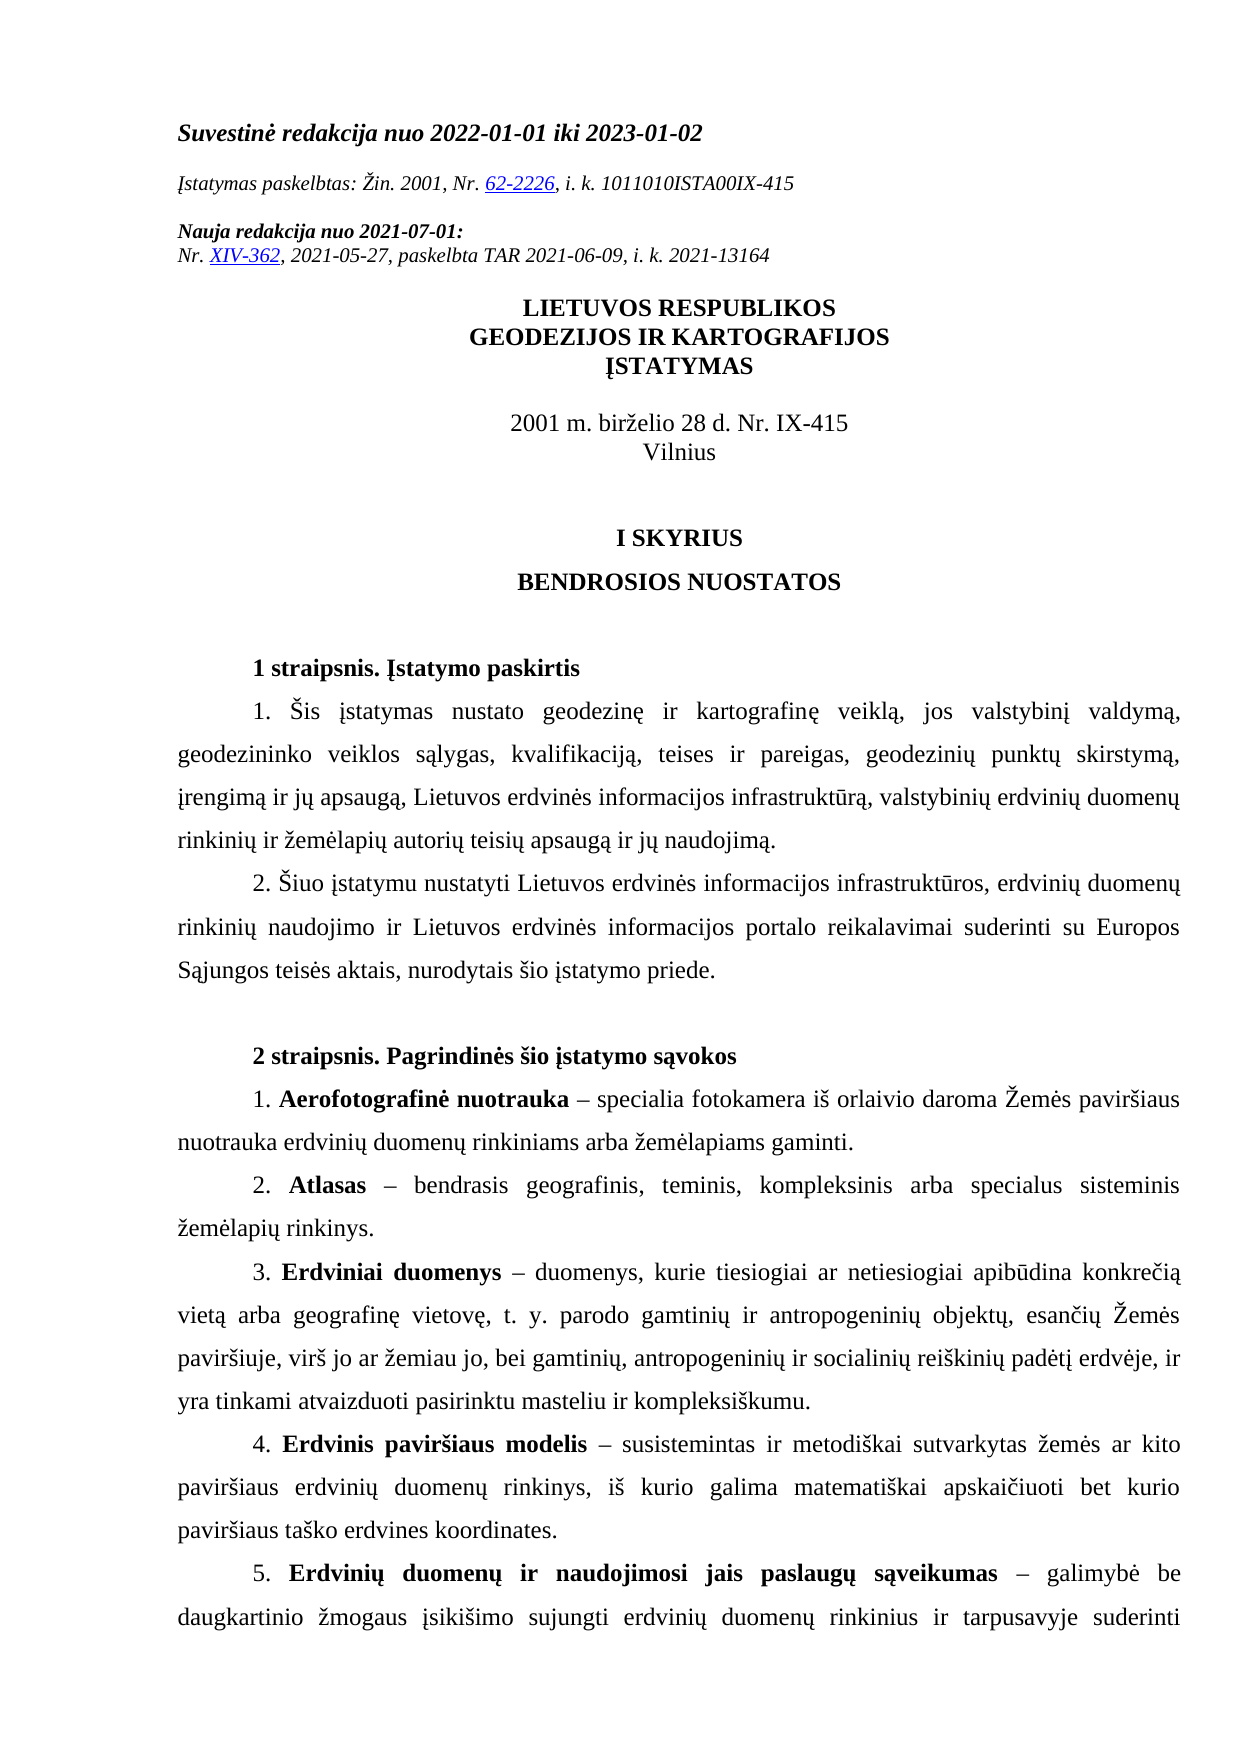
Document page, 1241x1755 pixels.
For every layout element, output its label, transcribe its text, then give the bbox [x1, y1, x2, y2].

text 1 straipsnis. Įstatymo paskirtis [177, 653, 1181, 682]
text 1. Šis įstatymas nustato geodezinę ir kartografinę veiklą, jos valstybinį valdymą, geodezininko veiklos sąlygas, kvalifikaciją, teises ir pareigas, geodezinių punktų skirstymą, įrengimą ir jų apsaugą, Lietuvos erdvinės informacijos infrastruktūrą, valstybinių erdvinių duomenų rinkinių ir žemėlapių autorių teisių apsaugą ir jų naudojimą. [177, 696, 1181, 854]
text 2001 m. birželio 28 d. Nr. IX-415 [177, 408, 1181, 437]
text LIETUVOS RESPUBLIKOS [177, 293, 1181, 322]
text Vilnius [177, 437, 1181, 466]
text 2. Šiuo įstatymu nustatyti Lietuvos erdvinės informacijos infrastruktūros, erdvinių duomenų rinkinių naudojimo ir Lietuvos erdvinės informacijos portalo reikalavimai suderinti su Europos Sąjungos teisės aktais, nurodytais šio įstatymo priede. [177, 868, 1181, 983]
text GEODEZIJOS IR KARTOGRAFIJOS [177, 322, 1181, 351]
text ĮSTATYMAS [177, 351, 1181, 380]
text Nauja redakcija nuo 2021-07-01: [177, 219, 1181, 243]
text 2 straipsnis. Pagrindinės šio įstatymo sąvokos [177, 1041, 1181, 1070]
text Bendrosios nuostatos [177, 567, 1181, 595]
text 5. Erdvinių duomenų ir naudojimosi jais paslaugų sąveikumas – galimybė be daugkartinio žmogaus įsikišimo sujungti erdvinių duomenų rinkinius ir tarpusavyje suderinti [177, 1558, 1181, 1630]
text 1. Aerofotografinė nuotrauka – specialia fotokamera iš orlaivio daroma Žemės paviršiaus nuotrauka erdvinių duomenų rinkiniams arba žemėlapiams gaminti. [177, 1084, 1181, 1156]
text 2. Atlasas – bendrasis geografinis, teminis, kompleksinis arba specialus sisteminis žemėlapių rinkinys. [177, 1170, 1181, 1242]
text I skyrius [177, 523, 1181, 552]
text 3. Erdviniai duomenys – duomenys, kurie tiesiogiai ar netiesiogiai apibūdina konkrečią vietą arba geografinę vietovę, t. y. parodo gamtinių ir antropogeninių objektų, esančių Žemės paviršiuje, virš jo ar žemiau jo, bei gamtinių, antropogeninių ir socialinių reiškinių padėtį erdvėje, ir yra tinkami atvaizduoti pasirinktu masteliu ir kompleksiškumu. [177, 1257, 1181, 1415]
text Įstatymas paskelbtas: Žin. 2001, Nr. 62-2226, i. k. 1011010ISTA00IX-415 [177, 171, 1181, 195]
text Suvestinė redakcija nuo 2022-01-01 iki 2023-01-02 [177, 118, 1181, 147]
text Nr. XIV-362, 2021-05-27, paskelbta TAR 2021-06-09, i. k. 2021-13164 [177, 243, 1181, 267]
text 4. Erdvinis paviršiaus modelis – susistemintas ir metodiškai sutvarkytas žemės ar kito paviršiaus erdvinių duomenų rinkinys, iš kurio galima matematiškai apskaičiuoti bet kurio paviršiaus taško erdvines koordinates. [177, 1429, 1181, 1544]
